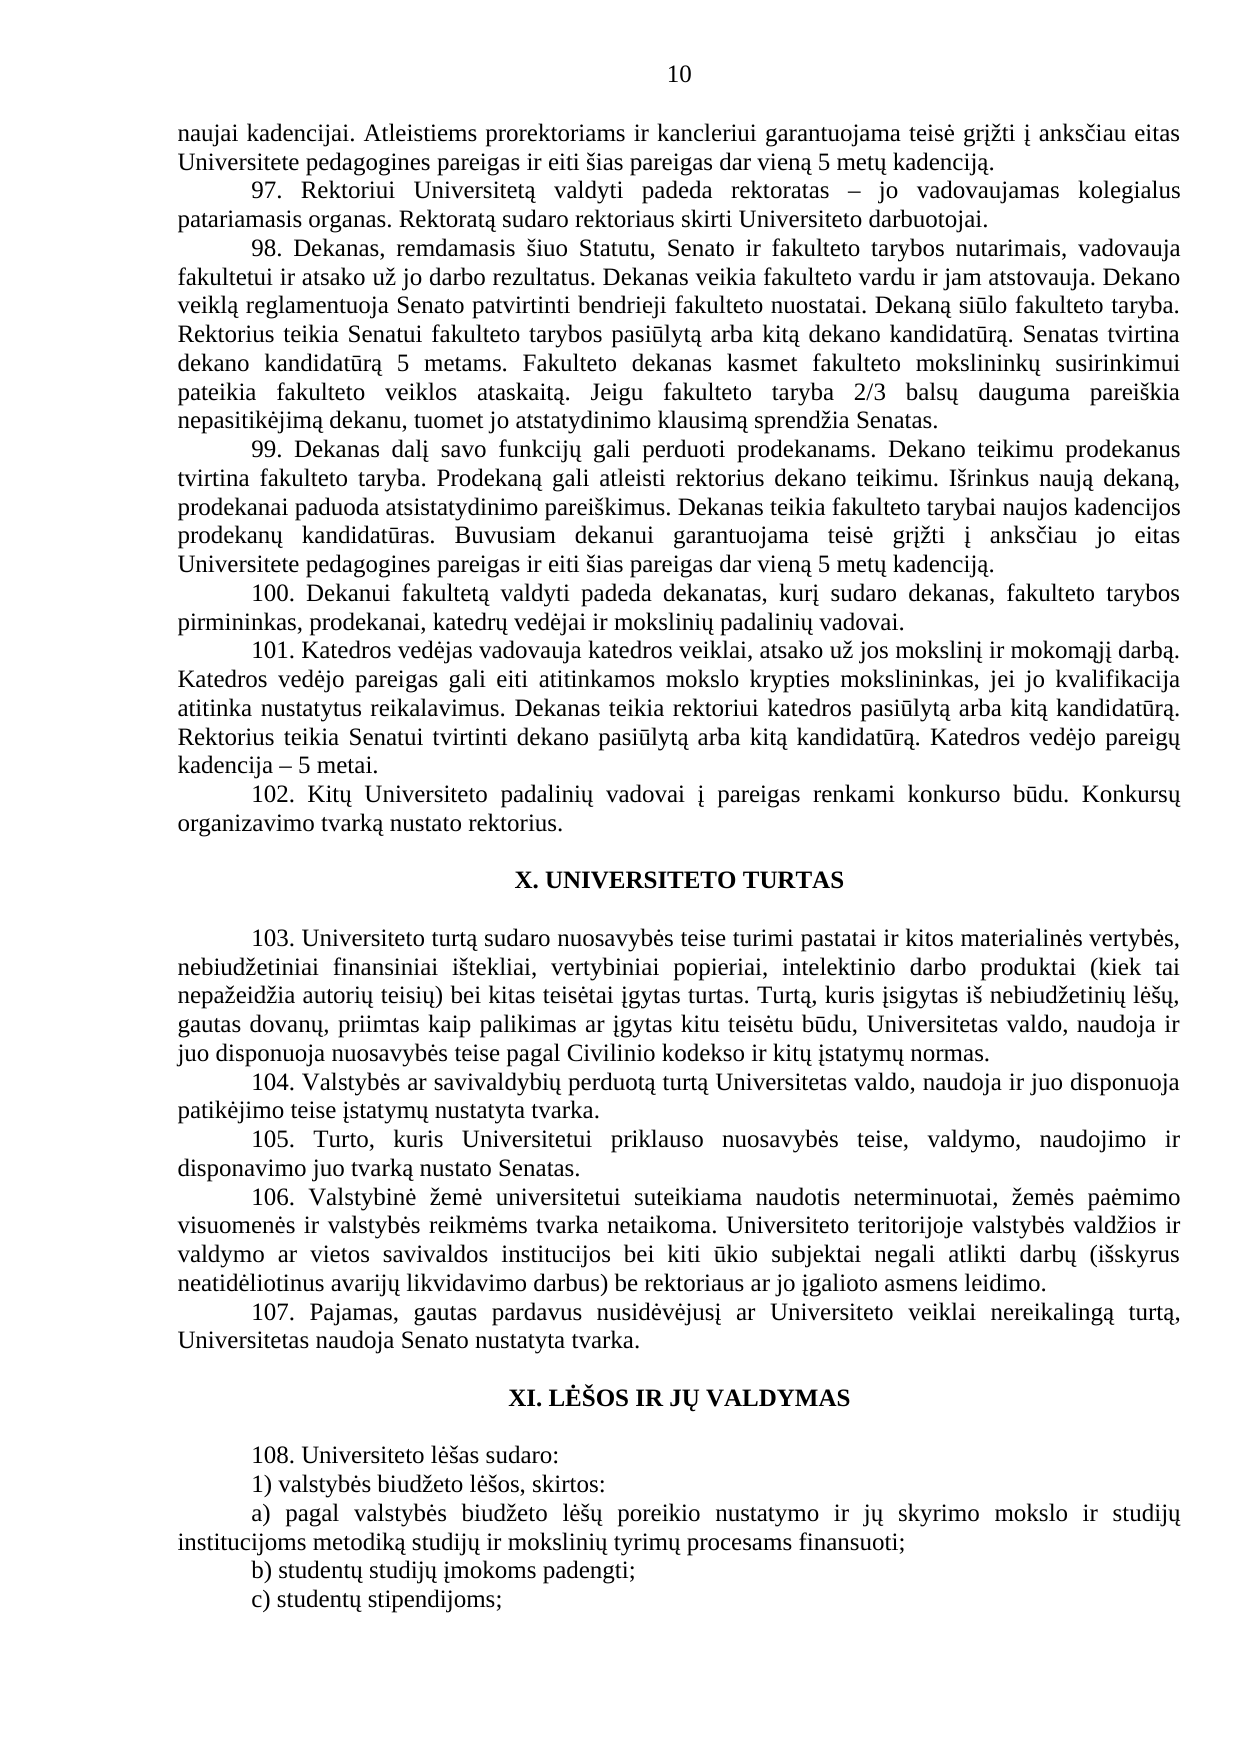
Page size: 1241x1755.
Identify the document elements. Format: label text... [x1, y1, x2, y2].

text 106. Valstybinė žemė universitetui suteikiama naudotis neterminuotai, žemės paėmimo visuomenės ir valstybės reikmėms tvarka netaikoma. Universiteto teritorijoje valstybės valdžios ir valdymo ar vietos savivaldos institucijos bei kiti ūkio subjektai negali atlikti darbų (išskyrus neatidėliotinus avarijų likvidavimo darbus) be rektoriaus ar jo įgalioto asmens leidimo. [177, 1182, 1181, 1297]
text 97. Rektoriui Universitetą valdyti padeda rektoratas – jo vadovaujamas kolegialus patariamasis organas. Rektoratą sudaro rektoriaus skirti Universiteto darbuotojai. [177, 176, 1181, 233]
text 104. Valstybės ar savivaldybių perduotą turtą Universitetas valdo, naudoja ir juo disponuoja patikėjimo teise įstatymų nustatyta tvarka. [177, 1067, 1181, 1124]
text naujai kadencijai. Atleistiems prorektoriams ir kancleriui garantuojama teisė grįžti į anksčiau eitas Universitete pedagogines pareigas ir eiti šias pareigas dar vieną 5 metų kadenciją. [177, 118, 1181, 176]
text 101. Katedros vedėjas vadovauja katedros veiklai, atsako už jos mokslinį ir mokomąjį darbą. Katedros vedėjo pareigas gali eiti atitinkamos mokslo krypties mokslininkas, jei jo kvalifikacija atitinka nustatytus reikalavimus. Dekanas teikia rektoriui katedros pasiūlytą arba kitą kandidatūrą. Rektorius teikia Senatui tvirtinti dekano pasiūlytą arba kitą kandidatūrą. Katedros vedėjo pareigų kadencija – 5 metai. [177, 636, 1181, 779]
text 102. Kitų Universiteto padalinių vadovai į pareigas renkami konkurso būdu. Konkursų organizavimo tvarką nustato rektorius. [177, 779, 1181, 837]
text c) studentų stipendijoms; [177, 1584, 1181, 1613]
text 108. Universiteto lėšas sudaro: [177, 1441, 1181, 1469]
text b) studentų studijų įmokoms padengti; [177, 1556, 1181, 1584]
text X. Universiteto turtas [177, 866, 1181, 894]
text XI. Lėšos ir jų valdymas [177, 1383, 1181, 1412]
text 98. Dekanas, remdamasis šiuo Statutu, Senato ir fakulteto tarybos nutarimais, vadovauja fakultetui ir atsako už jo darbo rezultatus. Dekanas veikia fakulteto vardu ir jam atstovauja. Dekano veiklą reglamentuoja Senato patvirtinti bendrieji fakulteto nuostatai. Dekaną siūlo fakulteto taryba. Rektorius teikia Senatui fakulteto tarybos pasiūlytą arba kitą dekano kandidatūrą. Senatas tvirtina dekano kandidatūrą 5 metams. Fakulteto dekanas kasmet fakulteto mokslininkų susirinkimui pateikia fakulteto veiklos ataskaitą. Jeigu fakulteto taryba 2/3 balsų dauguma pareiškia nepasitikėjimą dekanu, tuomet jo atstatydinimo klausimą sprendžia Senatas. [177, 233, 1181, 434]
text 103. Universiteto turtą sudaro nuosavybės teise turimi pastatai ir kitos materialinės vertybės, nebiudžetiniai finansiniai ištekliai, vertybiniai popieriai, intelektinio darbo produktai (kiek tai nepažeidžia autorių teisių) bei kitas teisėtai įgytas turtas. Turtą, kuris įsigytas iš nebiudžetinių lėšų, gautas dovanų, priimtas kaip palikimas ar įgytas kitu teisėtu būdu, Universitetas valdo, naudoja ir juo disponuoja nuosavybės teise pagal Civilinio kodekso ir kitų įstatymų normas. [177, 923, 1181, 1067]
text a) pagal valstybės biudžeto lėšų poreikio nustatymo ir jų skyrimo mokslo ir studijų institucijoms metodiką studijų ir mokslinių tyrimų procesams finansuoti; [177, 1498, 1181, 1556]
text 100. Dekanui fakultetą valdyti padeda dekanatas, kurį sudaro dekanas, fakulteto tarybos pirmininkas, prodekanai, katedrų vedėjai ir mokslinių padalinių vadovai. [177, 578, 1181, 636]
text 1) valstybės biudžeto lėšos, skirtos: [177, 1469, 1181, 1498]
text 107. Pajamas, gautas pardavus nusidėvėjusį ar Universiteto veiklai nereikalingą turtą, Universitetas naudoja Senato nustatyta tvarka. [177, 1297, 1181, 1354]
text 105. Turto, kuris Universitetui priklauso nuosavybės teise, valdymo, naudojimo ir disponavimo juo tvarką nustato Senatas. [177, 1124, 1181, 1182]
text 99. Dekanas dalį savo funkcijų gali perduoti prodekanams. Dekano teikimu prodekanus tvirtina fakulteto taryba. Prodekaną gali atleisti rektorius dekano teikimu. Išrinkus naują dekaną, prodekanai paduoda atsistatydinimo pareiškimus. Dekanas teikia fakulteto tarybai naujos kadencijos prodekanų kandidatūras. Buvusiam dekanui garantuojama teisė grįžti į anksčiau jo eitas Universitete pedagogines pareigas ir eiti šias pareigas dar vieną 5 metų kadenciją. [177, 434, 1181, 578]
